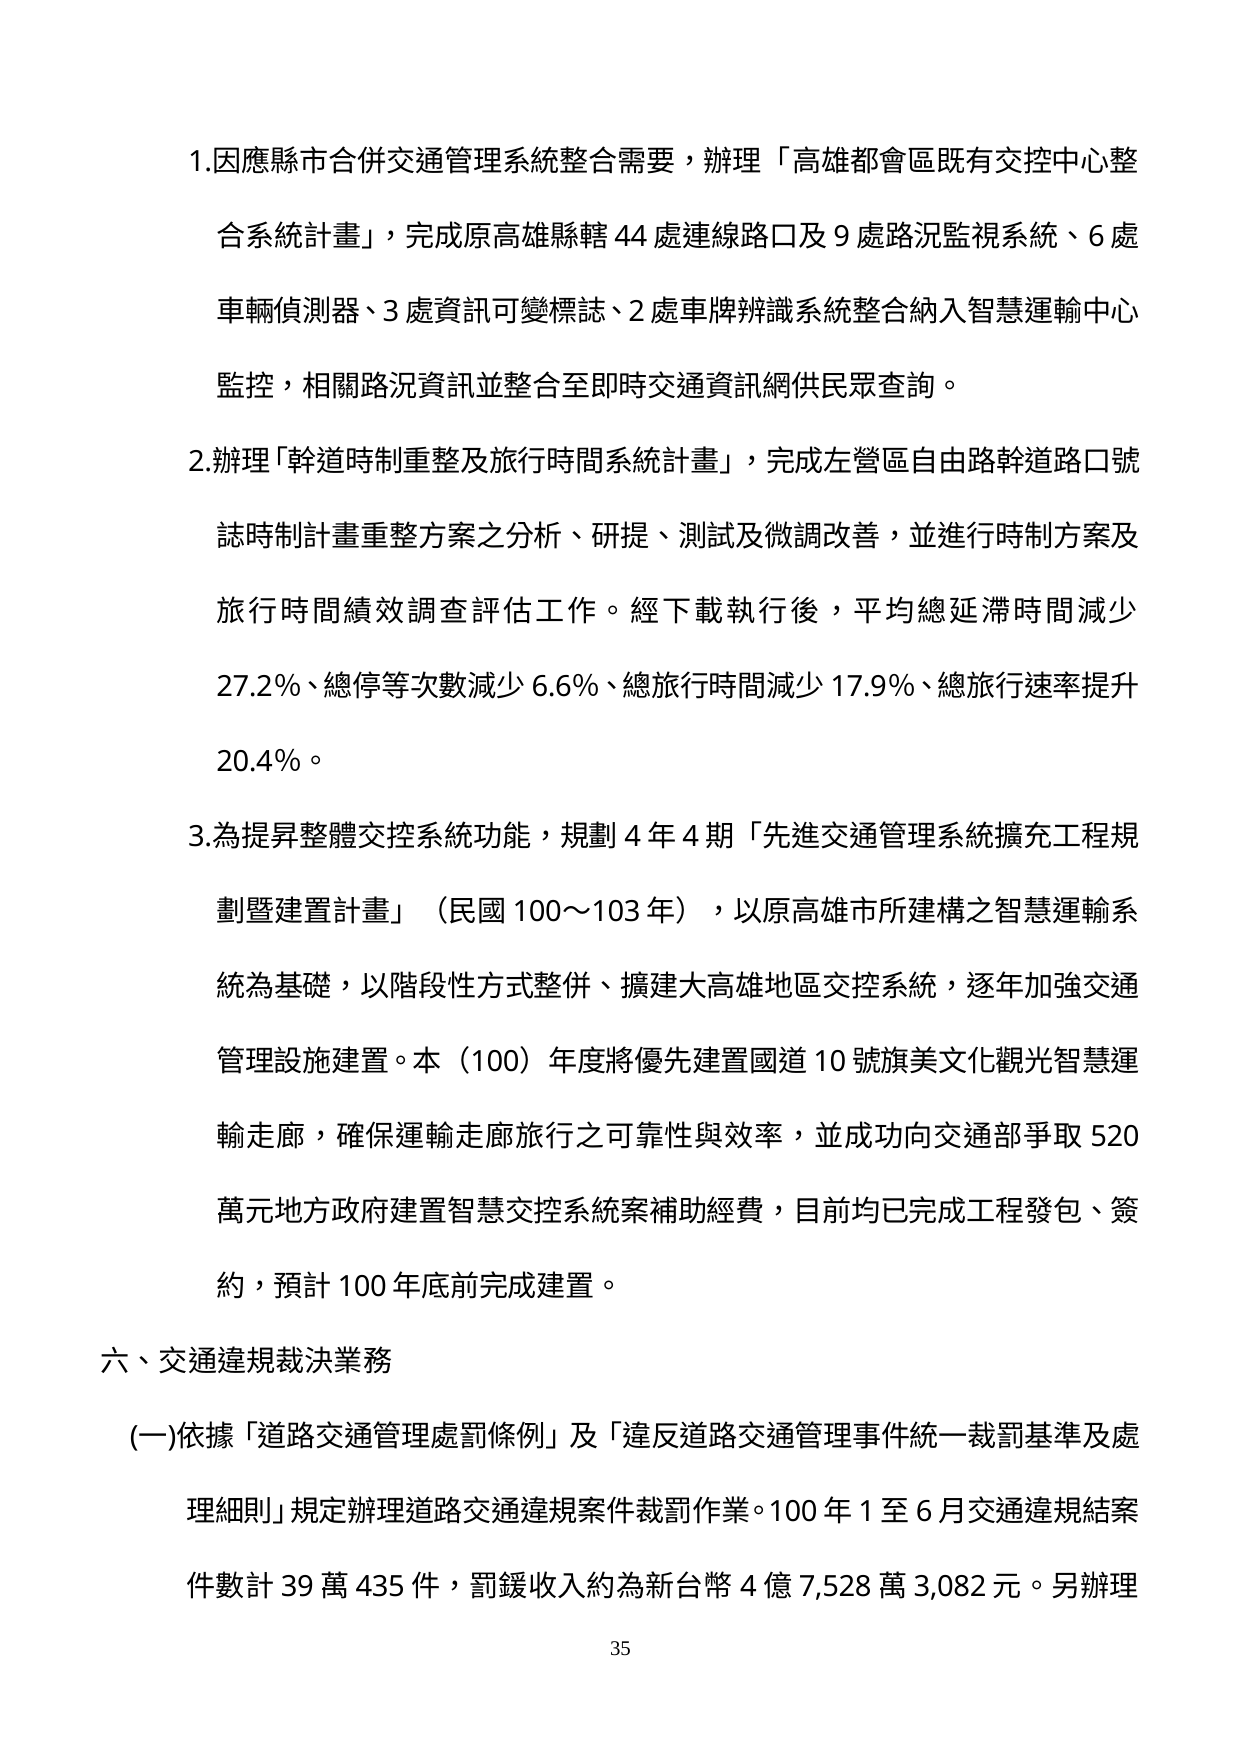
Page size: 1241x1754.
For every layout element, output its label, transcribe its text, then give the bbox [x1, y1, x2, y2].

text 六、交通違規裁決業務 [100, 1321, 1140, 1396]
text 3.為提昇整體交控系統功能，規劃4年4期「先進交通管理系統擴充工程規劃暨建置計畫」（民國100～103年），以原高雄市所建構之智慧運輸系統為基礎，以階段性方式整併、擴建大高雄地區交控系統，逐年加強交通管理設施建置。本（100）年度將優先建置國道10號旗美文化觀光智慧運輸走廊，確保運輸走廊旅行之可靠性與效率，並成功向交通部爭取520萬元地方政府建置智慧交控系統案補助經費，目前均已完成工程發包、簽約，預計100年底前完成建置。 [188, 796, 1140, 1321]
text (一)依據「道路交通管理處罰條例」及「違反道路交通管理事件統一裁罰基準及處理細則」規定辦理道路交通違規案件裁罰作業。100年1至6月交通違規結案件數計39萬435件，罰鍰收入約為新台幣4億7,528萬3,082元。另辦理 [129, 1396, 1140, 1621]
text 2.辦理「幹道時制重整及旅行時間系統計畫」，完成左營區自由路幹道路口號誌時制計畫重整方案之分析、研提、測試及微調改善，並進行時制方案及旅行時間績效調查評估工作。經下載執行後，平均總延滯時間減少27.2％、總停等次數減少6.6％、總旅行時間減少17.9％、總旅行速率提升20.4％。 [188, 421, 1140, 796]
text 1.因應縣市合併交通管理系統整合需要，辦理「高雄都會區既有交控中心整合系統計畫」，完成原高雄縣轄44處連線路口及9處路況監視系統、6處車輛偵測器、3處資訊可變標誌、2處車牌辨識系統整合納入智慧運輸中心監控，相關路況資訊並整合至即時交通資訊網供民眾查詢。 [188, 121, 1140, 421]
